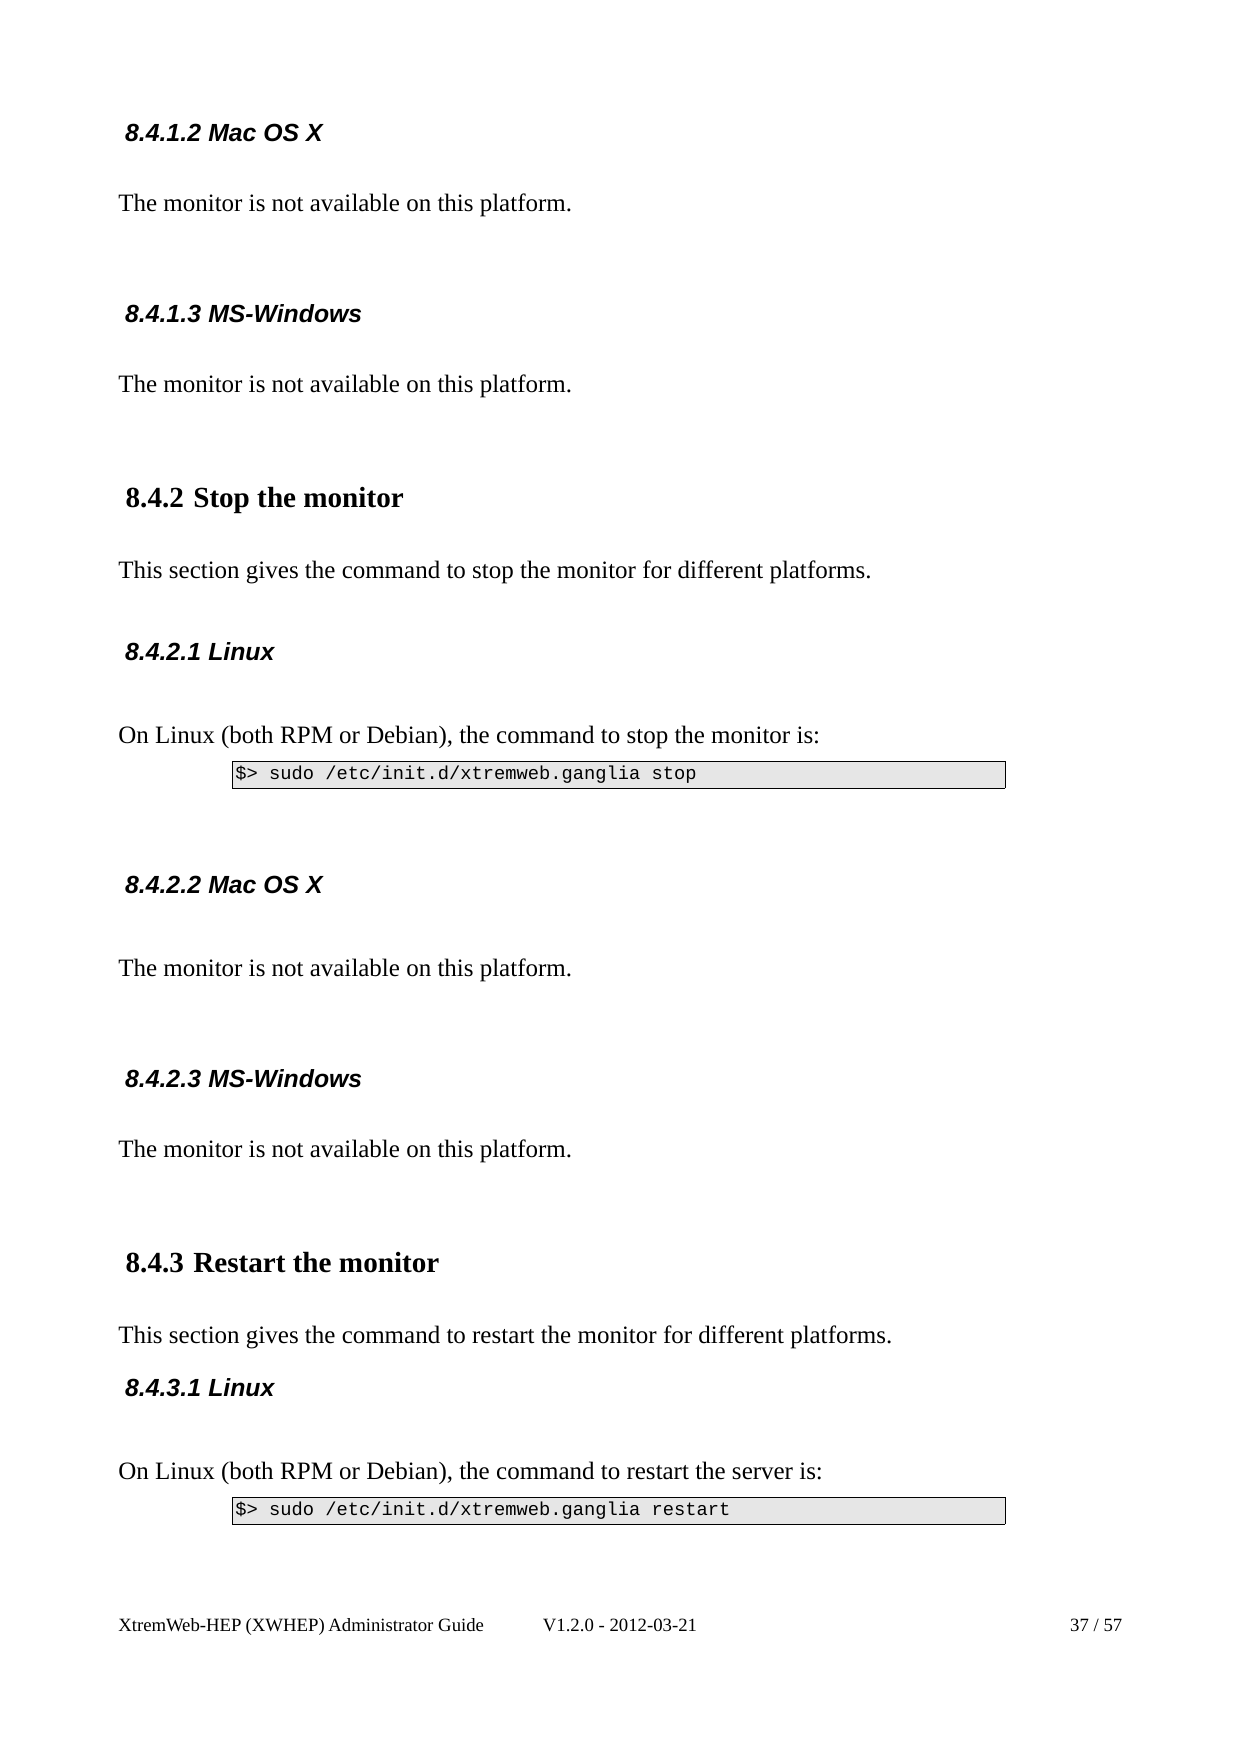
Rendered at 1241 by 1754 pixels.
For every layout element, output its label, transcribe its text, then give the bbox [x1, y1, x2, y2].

subtitle MS-Windows [118, 299, 1122, 328]
text $> sudo /etc/init.d/xtremweb.ganglia restart [233, 1498, 1005, 1524]
subtitle Linux [118, 637, 1122, 666]
subtitle Mac OS X [118, 118, 1122, 147]
text The monitor is not available on this platform. [118, 188, 1122, 217]
subtitle Stop the monitor [118, 480, 1122, 514]
text This section gives the command to restart the monitor for different platforms. [118, 1320, 1122, 1348]
text On Linux (both RPM or Debian), the command to stop the monitor is: [118, 720, 1122, 748]
text The monitor is not available on this platform. [118, 369, 1122, 398]
subtitle Mac OS X [118, 870, 1122, 899]
text This section gives the command to stop the monitor for different platforms. [118, 555, 1122, 584]
text On Linux (both RPM or Debian), the command to restart the server is: [118, 1456, 1122, 1484]
subtitle MS-Windows [118, 1064, 1122, 1092]
text The monitor is not available on this platform. [118, 1134, 1122, 1162]
subtitle Restart the monitor [118, 1245, 1122, 1278]
text $> sudo /etc/init.d/xtremweb.ganglia stop [233, 762, 1005, 788]
subtitle Linux [118, 1373, 1122, 1402]
text The monitor is not available on this platform. [118, 953, 1122, 981]
